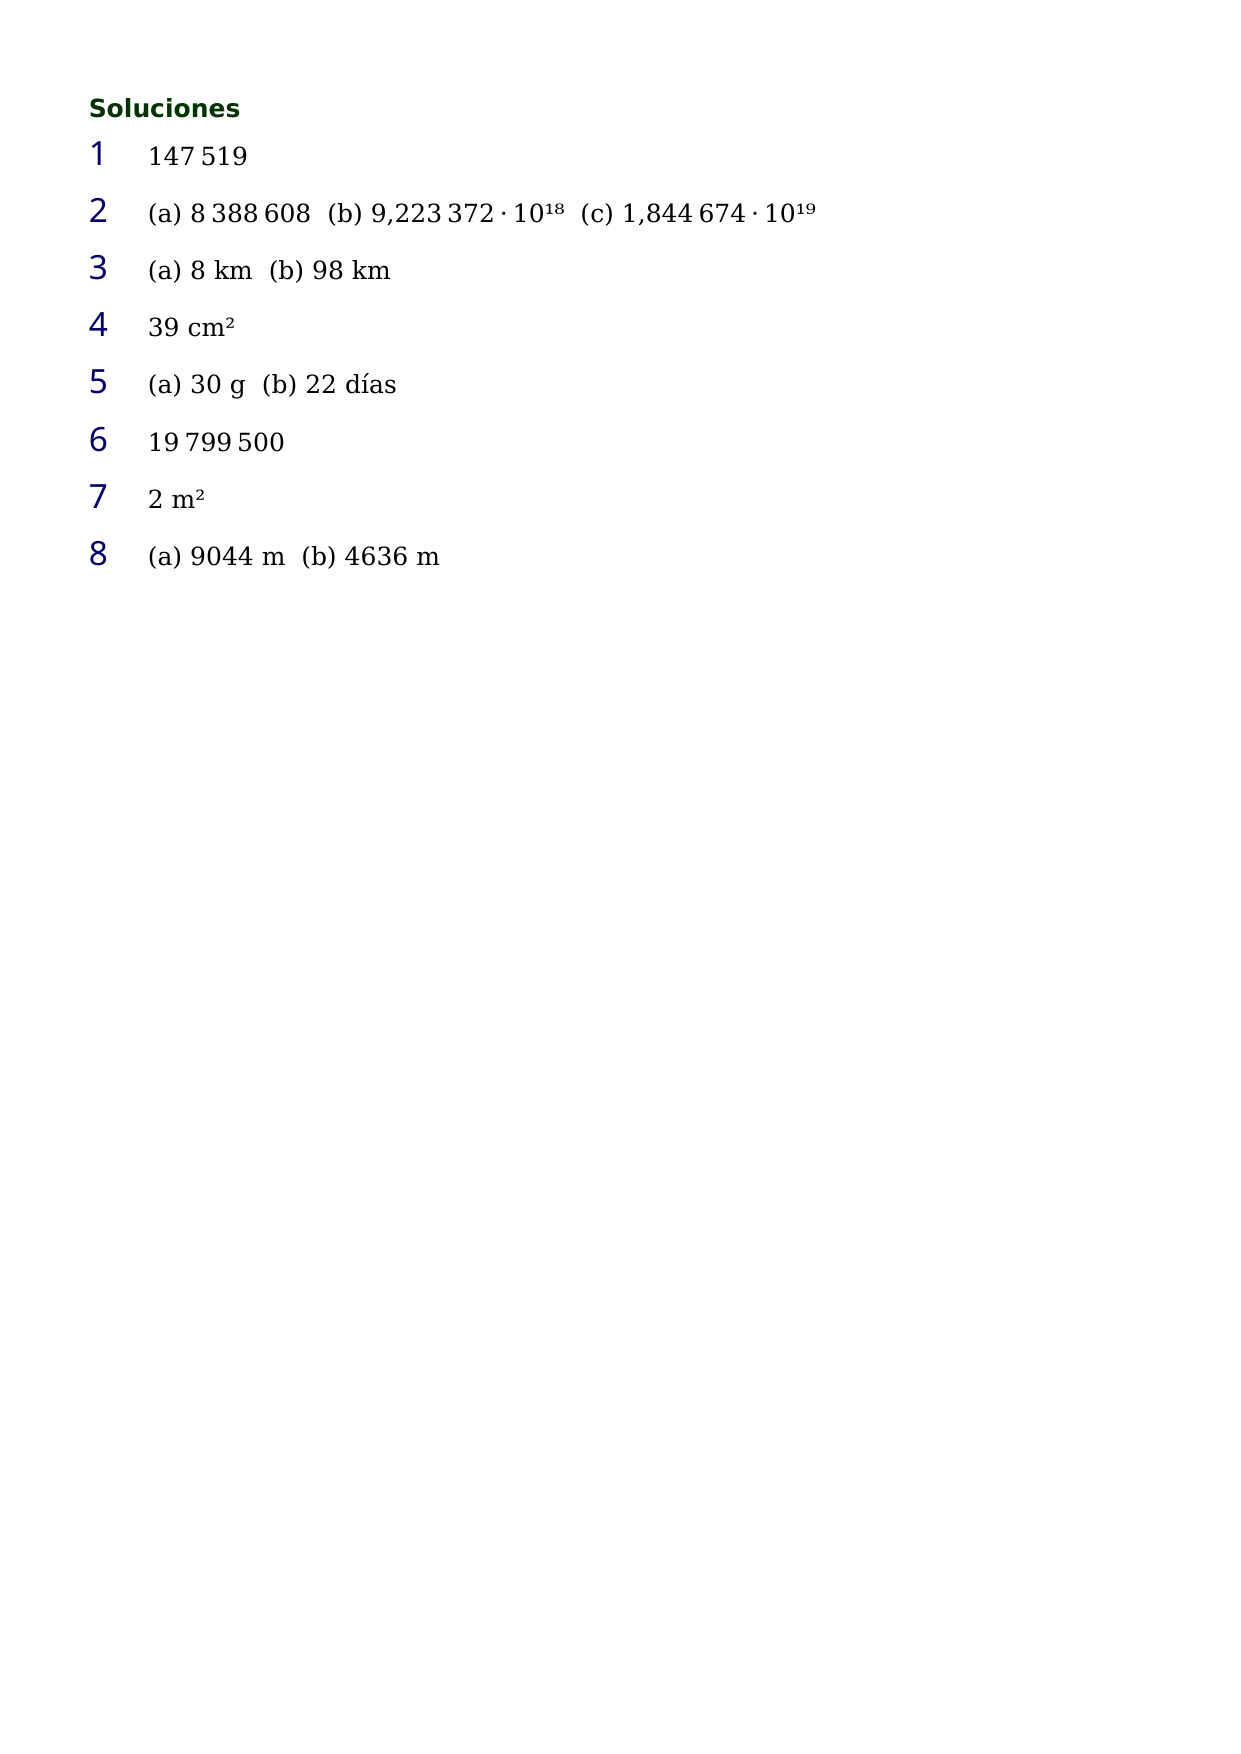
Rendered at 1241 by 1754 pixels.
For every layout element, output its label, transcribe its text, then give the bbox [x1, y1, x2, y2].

list 19 799 500 [88, 416, 1152, 461]
list 39 cm² [88, 301, 1152, 347]
list (a) 9044 m (b) 4636 m [88, 530, 1152, 575]
list (a) 8 km (b) 98 km [88, 244, 1152, 289]
list (a) 8 388 608 (b) 9,223 372 · 10¹⁸ (c) 1,844 674 · 10¹⁹ [88, 187, 1152, 232]
list 147 519 [88, 129, 1152, 175]
text Soluciones [88, 94, 1152, 124]
list 2 m² [88, 473, 1152, 518]
list (a) 30 g (b) 22 días [88, 358, 1152, 404]
